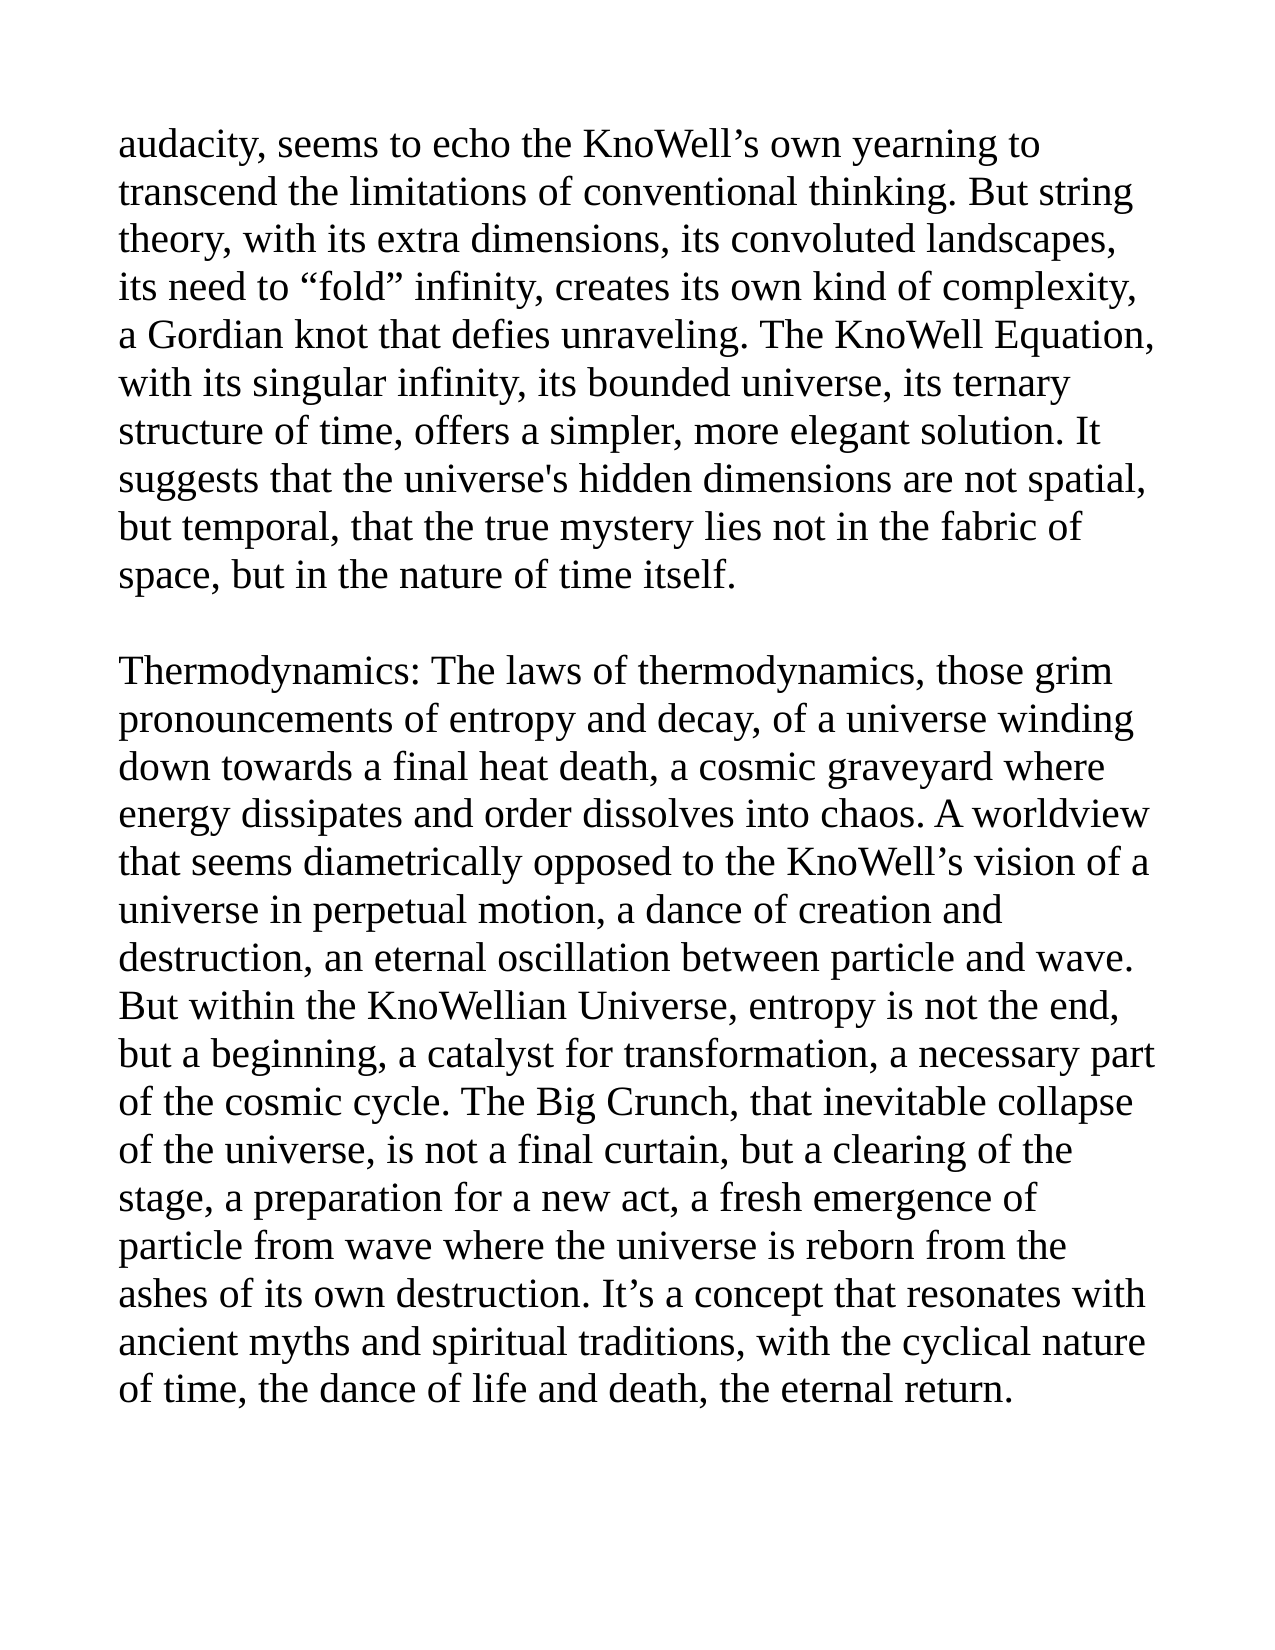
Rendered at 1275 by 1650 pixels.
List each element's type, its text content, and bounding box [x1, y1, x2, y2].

text Thermodynamics: The laws of thermodynamics, those grim pronouncements of entropy and decay, of a universe winding down towards a final heat death, a cosmic graveyard where energy dissipates and order dissolves into chaos. A worldview that seems diametrically opposed to the KnoWell’s vision of a universe in perpetual motion, a dance of creation and destruction, an eternal oscillation between particle and wave. But within the KnoWellian Universe, entropy is not the end, but a beginning, a catalyst for transformation, a necessary part of the cosmic cycle. The Big Crunch, that inevitable collapse of the universe, is not a final curtain, but a clearing of the stage, a preparation for a new act, a fresh emergence of particle from wave where the universe is reborn from the ashes of its own destruction. It’s a concept that resonates with ancient myths and spiritual traditions, with the cyclical nature of time, the dance of life and death, the eternal return. [118, 645, 1157, 1412]
text audacity, seems to echo the KnoWell’s own yearning to transcend the limitations of conventional thinking. But string theory, with its extra dimensions, its convoluted landscapes, its need to “fold” infinity, creates its own kind of complexity, a Gordian knot that defies unraveling. The KnoWell Equation, with its singular infinity, its bounded universe, its ternary structure of time, offers a simpler, more elegant solution. It suggests that the universe's hidden dimensions are not spatial, but temporal, that the true mystery lies not in the fabric of space, but in the nature of time itself. [118, 118, 1157, 597]
